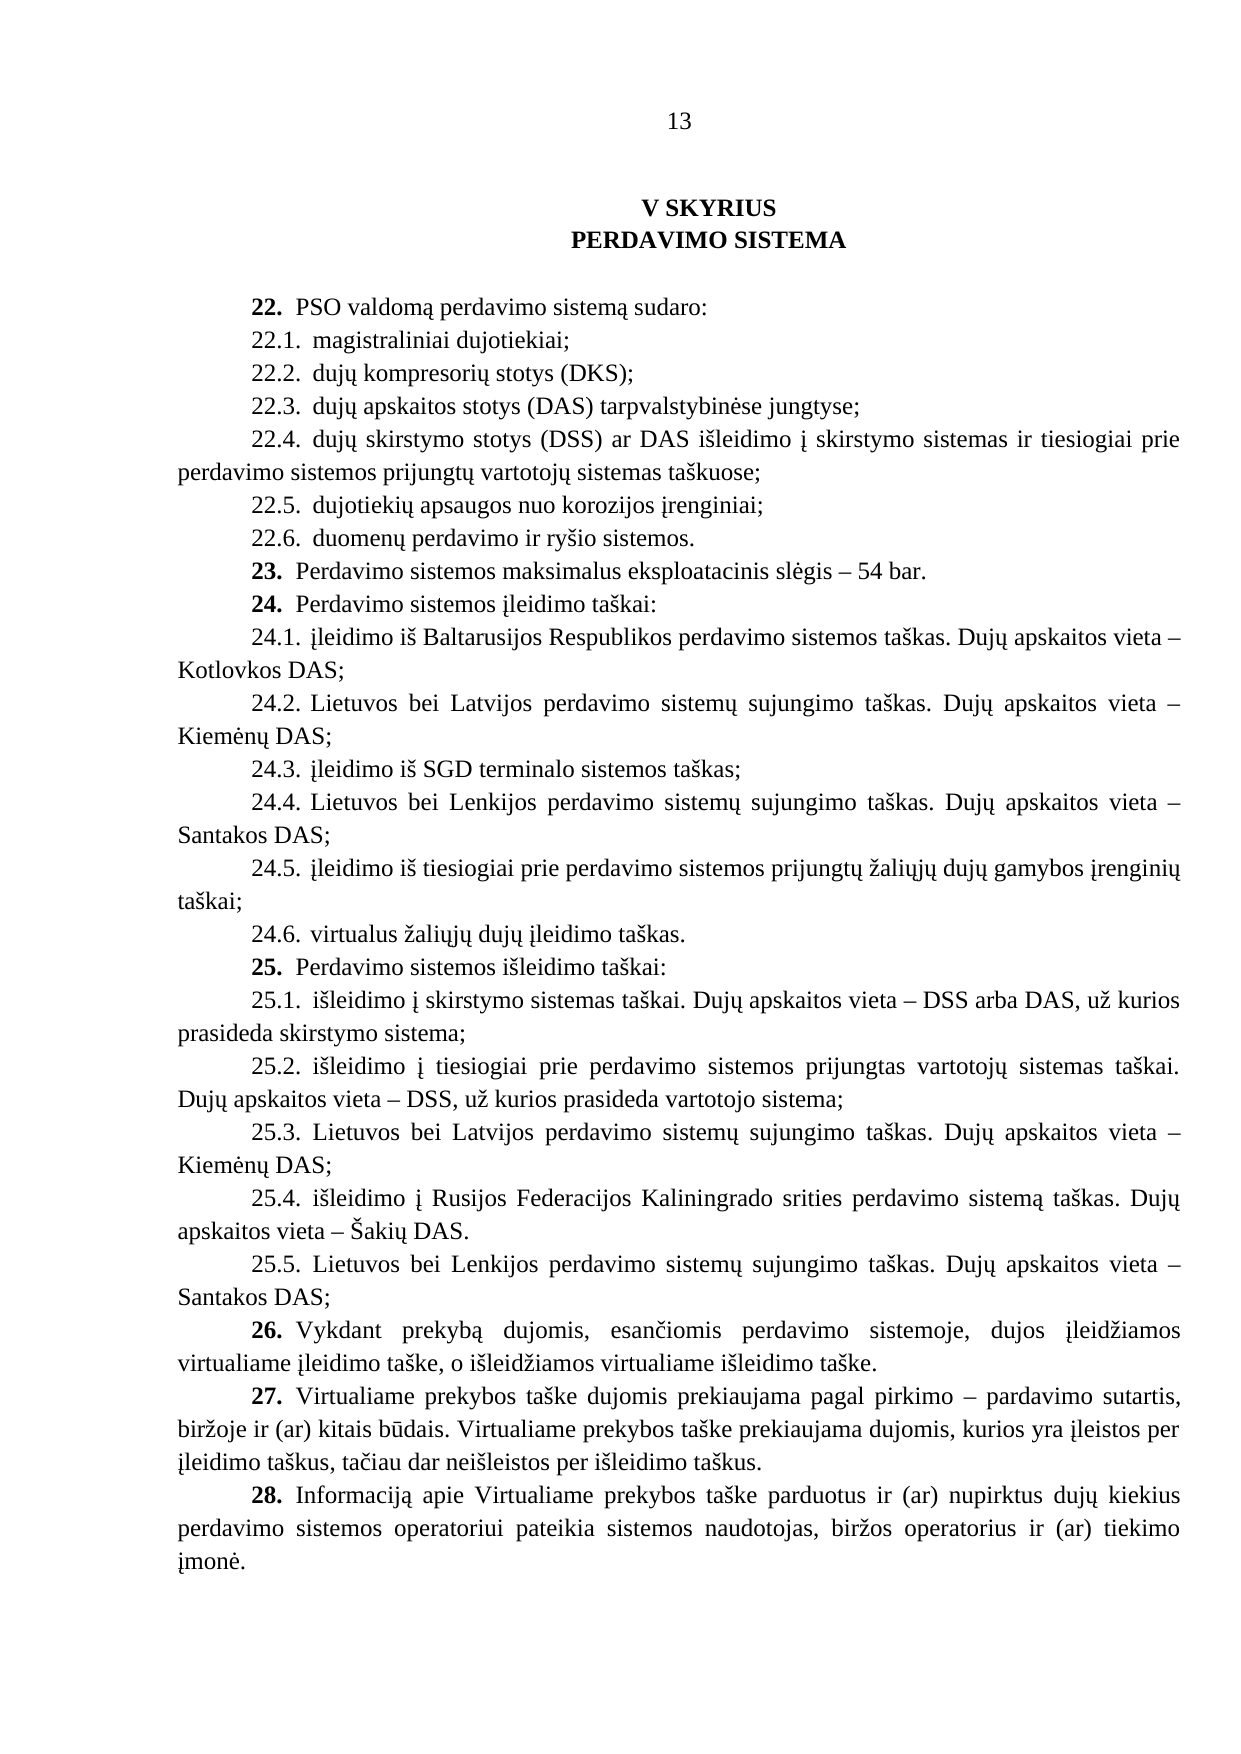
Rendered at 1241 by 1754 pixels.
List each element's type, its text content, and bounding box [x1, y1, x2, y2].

text 22.4. dujų skirstymo stotys (DSS) ar DAS išleidimo į skirstymo sistemas ir tiesiogiai prie perdavimo sistemos prijungtų vartotojų sistemas taškuose; [177, 424, 1181, 486]
text 22.5. dujotiekių apsaugos nuo korozijos įrenginiai; [177, 490, 1181, 518]
text 24.4. Lietuvos bei Lenkijos perdavimo sistemų sujungimo taškas. Dujų apskaitos vieta – Santakos DAS; [177, 787, 1181, 849]
text 23. Perdavimo sistemos maksimalus eksploatacinis slėgis – 54 bar. [177, 556, 1181, 584]
text 24.3. įleidimo iš SGD terminalo sistemos taškas; [177, 754, 1181, 783]
text 24.1. įleidimo iš Baltarusijos Respublikos perdavimo sistemos taškas. Dujų apskaitos vieta – Kotlovkos DAS; [177, 622, 1181, 684]
text 25.4. išleidimo į Rusijos Federacijos Kaliningrado srities perdavimo sistemą taškas. Dujų apskaitos vieta – Šakių DAS. [177, 1183, 1181, 1245]
text V SKYRIUS [177, 193, 1181, 221]
text 22. PSO valdomą perdavimo sistemą sudaro: [177, 292, 1181, 320]
text 25.2. išleidimo į tiesiogiai prie perdavimo sistemos prijungtas vartotojų sistemas taškai. Dujų apskaitos vieta – DSS, už kurios prasideda vartotojo sistema; [177, 1051, 1181, 1113]
text 25.1. išleidimo į skirstymo sistemas taškai. Dujų apskaitos vieta – DSS arba DAS, už kurios prasideda skirstymo sistema; [177, 985, 1181, 1047]
text 25. Perdavimo sistemos išleidimo taškai: [177, 952, 1181, 981]
text 28. Informaciją apie Virtualiame prekybos taške parduotus ir (ar) nupirktus dujų kiekius perdavimo sistemos operatoriui pateikia sistemos naudotojas, biržos operatorius ir (ar) tiekimo įmonė. [177, 1480, 1181, 1575]
text 22.1. magistraliniai dujotiekiai; [177, 325, 1181, 353]
text 24.2. Lietuvos bei Latvijos perdavimo sistemų sujungimo taškas. Dujų apskaitos vieta – Kiemėnų DAS; [177, 688, 1181, 750]
text 26. Vykdant prekybą dujomis, esančiomis perdavimo sistemoje, dujos įleidžiamos virtualiame įleidimo taške, o išleidžiamos virtualiame išleidimo taške. [177, 1315, 1181, 1377]
text 22.3. dujų apskaitos stotys (DAS) tarpvalstybinėse jungtyse; [177, 391, 1181, 419]
text 24. Perdavimo sistemos įleidimo taškai: [177, 589, 1181, 618]
text 24.6. virtualus žaliųjų dujų įleidimo taškas. [177, 919, 1181, 948]
text 25.5. Lietuvos bei Lenkijos perdavimo sistemų sujungimo taškas. Dujų apskaitos vieta – Santakos DAS; [177, 1249, 1181, 1311]
text 22.2. dujų kompresorių stotys (DKS); [177, 358, 1181, 386]
text 24.5. įleidimo iš tiesiogiai prie perdavimo sistemos prijungtų žaliųjų dujų gamybos įrenginių taškai; [177, 853, 1181, 915]
text 22.6. duomenų perdavimo ir ryšio sistemos. [177, 523, 1181, 552]
text 25.3. Lietuvos bei Latvijos perdavimo sistemų sujungimo taškas. Dujų apskaitos vieta – Kiemėnų DAS; [177, 1117, 1181, 1179]
text 27. Virtualiame prekybos taške dujomis prekiaujama pagal pirkimo – pardavimo sutartis, biržoje ir (ar) kitais būdais. Virtualiame prekybos taške prekiaujama dujomis, kurios yra įleistos per įleidimo taškus, tačiau dar neišleistos per išleidimo taškus. [177, 1381, 1181, 1476]
text PERDAVIMO SISTEMA [177, 226, 1181, 254]
